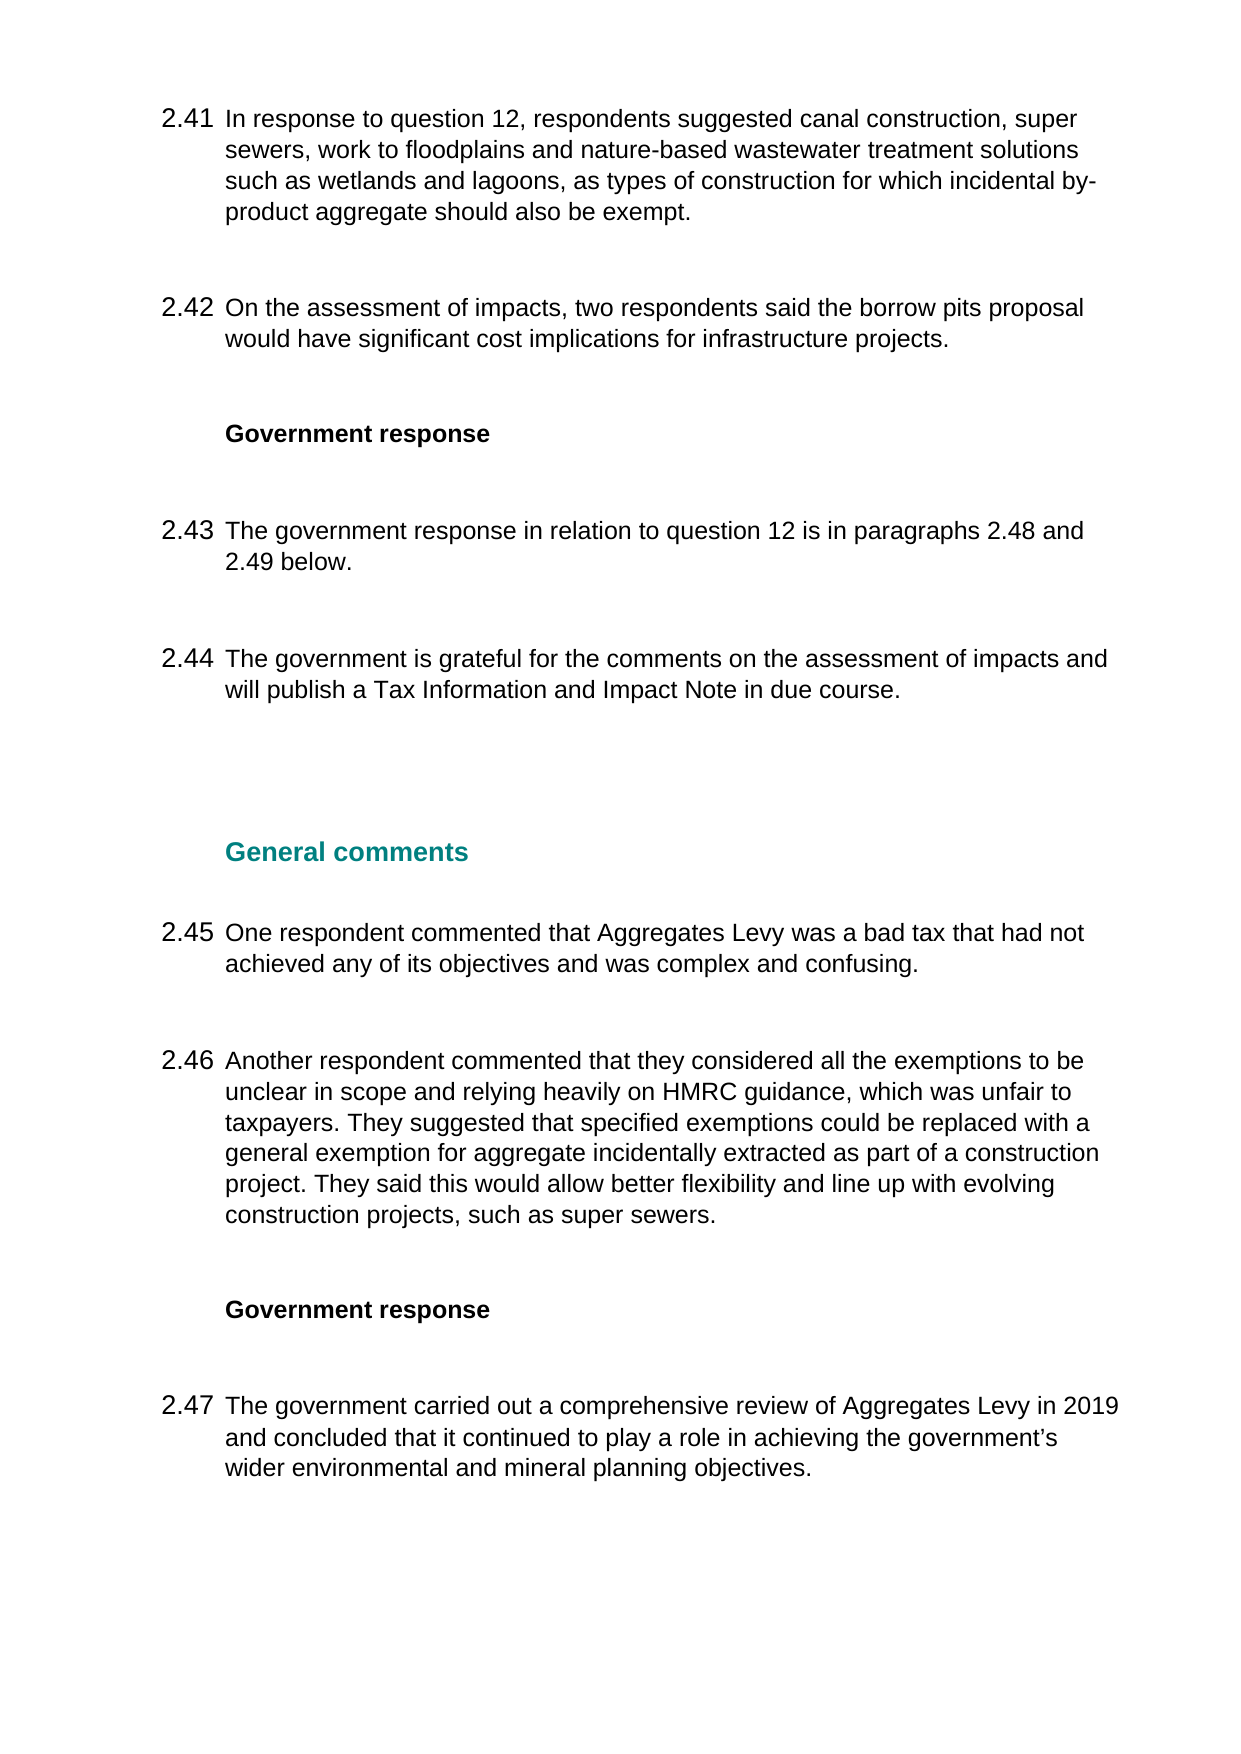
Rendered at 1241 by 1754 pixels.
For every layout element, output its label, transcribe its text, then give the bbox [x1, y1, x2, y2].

subtitle General comments [225, 836, 1125, 867]
list On the assessment of impacts, two respondents said the borrow pits proposal would have significant cost implications for infrastructure projects. [187, 291, 1125, 353]
list Another respondent commented that they considered all the exemptions to be unclear in scope and relying heavily on HMRC guidance, which was unfair to taxpayers. They suggested that specified exemptions could be replaced with a general exemption for aggregate incidentally extracted as part of a construction project. They said this would allow better flexibility and line up with evolving construction projects, such as super sewers. [187, 1044, 1125, 1228]
list Government response [225, 1294, 1125, 1323]
list One respondent commented that Aggregates Levy was a bad tax that had not achieved any of its objectives and was complex and confusing. [187, 916, 1125, 978]
list The government is grateful for the comments on the assessment of impacts and will publish a Tax Information and Impact Note in due course. [187, 642, 1125, 704]
list In response to question 12, respondents suggested canal construction, super sewers, work to floodplains and nature-based wastewater treatment solutions such as wetlands and lagoons, as types of construction for which incidental by-product aggregate should also be exempt. [187, 102, 1125, 225]
list The government response in relation to question 12 is in paragraphs 2.48 and 2.49 below. [187, 514, 1125, 576]
list The government carried out a comprehensive review of Aggregates Levy in 2019 and concluded that it continued to play a role in achieving the government’s wider environmental and mineral planning objectives. [187, 1389, 1125, 1482]
list Government response [225, 419, 1125, 448]
